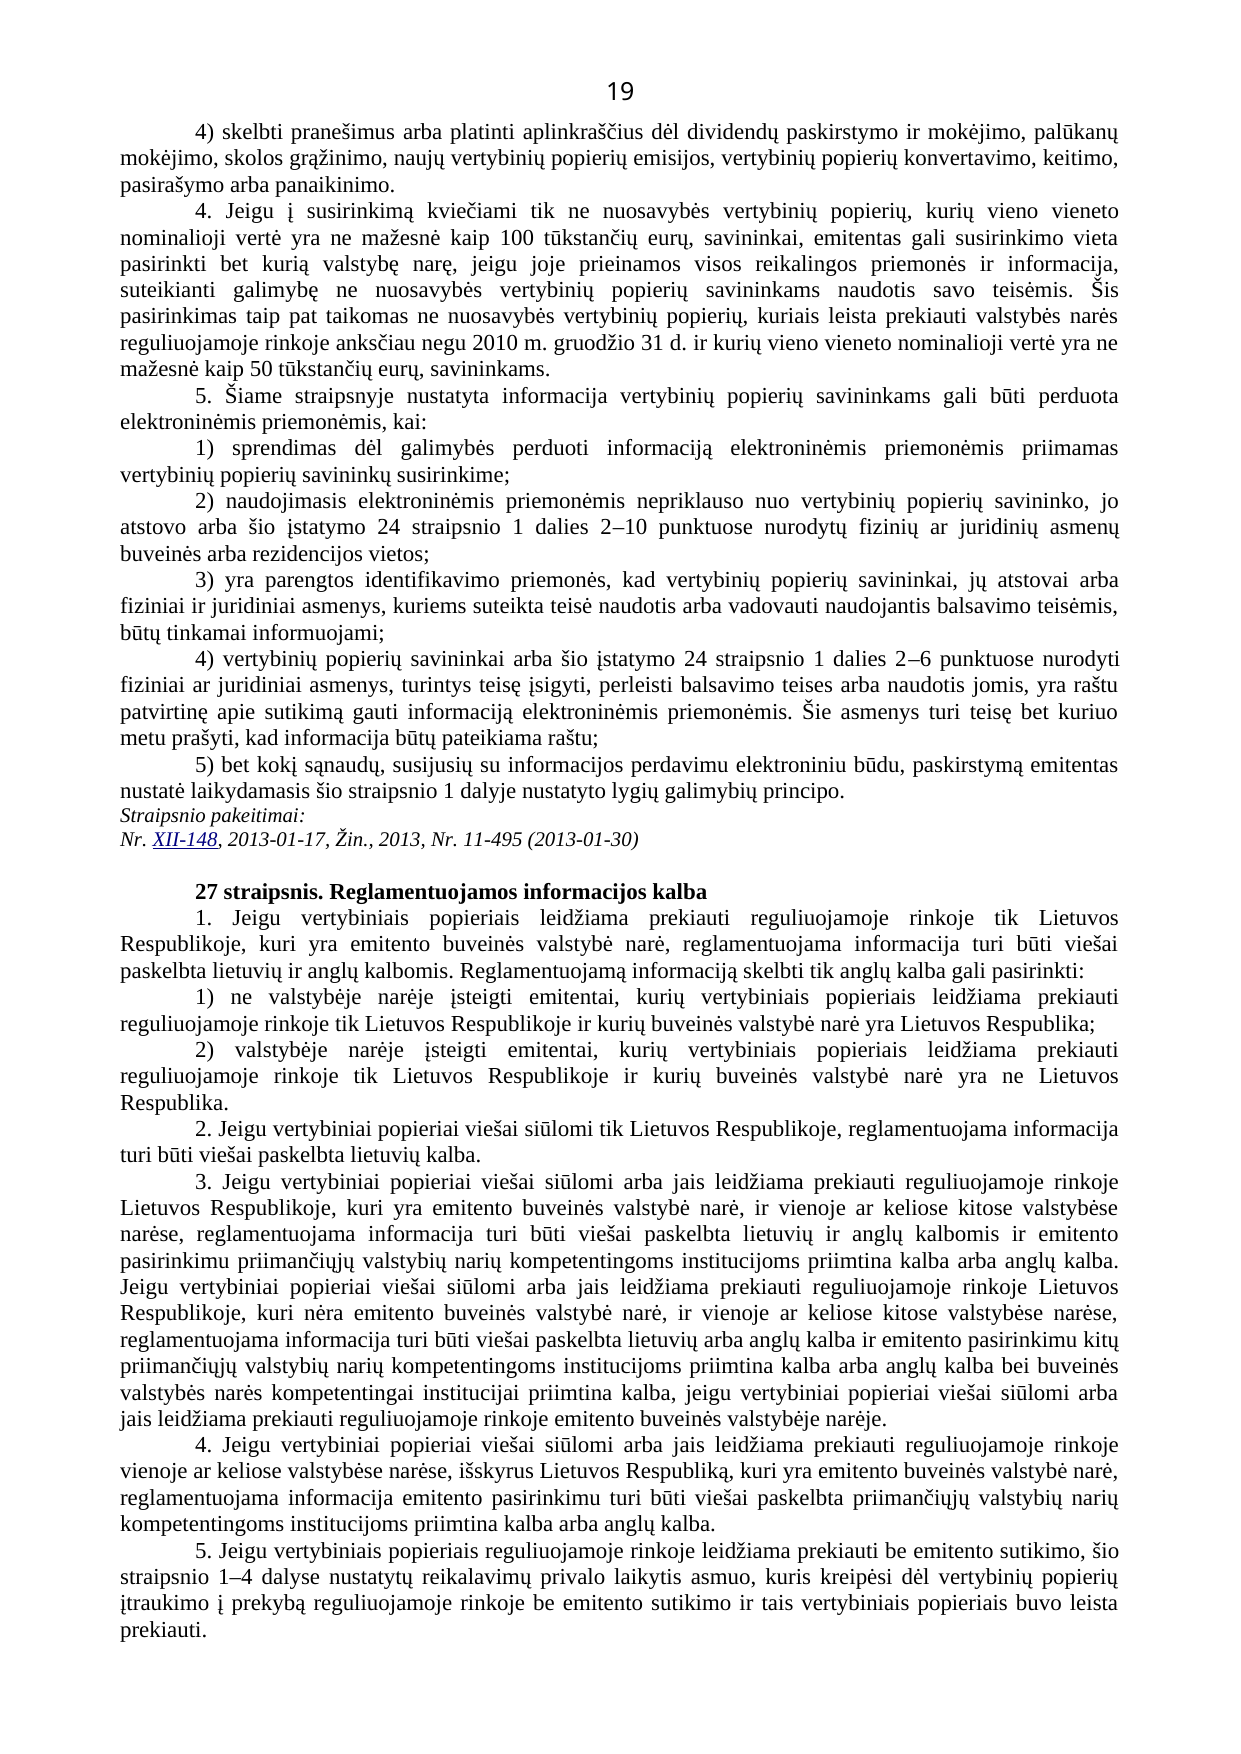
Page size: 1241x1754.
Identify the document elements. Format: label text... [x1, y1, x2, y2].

text 4. Jeigu vertybiniai popieriai viešai siūlomi arba jais leidžiama prekiauti reguliuojamoje rinkoje vienoje ar keliose valstybėse narėse, išskyrus Lietuvos Respubliką, kuri yra emitento buveinės valstybė narė, reglamentuojama informacija emitento pasirinkimu turi būti viešai paskelbta priimančiųjų valstybių narių kompetentingoms institucijoms priimtina kalba arba anglų kalba. [120, 1431, 1120, 1537]
text 4) vertybinių popierių savininkai arba šio įstatymo 24 straipsnio 1 dalies 2–6 punktuose nurodyti fiziniai ar juridiniai asmenys, turintys teisę įsigyti, perleisti balsavimo teises arba naudotis jomis, yra raštu patvirtinę apie sutikimą gauti informaciją elektroninėmis priemonėmis. Šie asmenys turi teisę bet kuriuo metu prašyti, kad informacija būtų pateikiama raštu; [120, 645, 1120, 751]
text 3) yra parengtos identifikavimo priemonės, kad vertybinių popierių savininkai, jų atstovai arba fiziniai ir juridiniai asmenys, kuriems suteikta teisė naudotis arba vadovauti naudojantis balsavimo teisėmis, būtų tinkamai informuojami; [120, 566, 1120, 645]
text 5. Šiame straipsnyje nustatyta informacija vertybinių popierių savininkams gali būti perduota elektroninėmis priemonėmis, kai: [120, 382, 1120, 434]
text 27 straipsnis. Reglamentuojamos informacijos kalba [120, 878, 1120, 904]
text 2) naudojimasis elektroninėmis priemonėmis nepriklauso nuo vertybinių popierių savininko, jo atstovo arba šio įstatymo 24 straipsnio 1 dalies 2–10 punktuose nurodytų fizinių ar juridinių asmenų buveinės arba rezidencijos vietos; [120, 487, 1120, 566]
text 4. Jeigu į susirinkimą kviečiami tik ne nuosavybės vertybinių popierių, kurių vieno vieneto nominalioji vertė yra ne mažesnė kaip 100 tūkstančių eurų, savininkai, emitentas gali susirinkimo vieta pasirinkti bet kurią valstybę narę, jeigu joje prieinamos visos reikalingos priemonės ir informacija, suteikianti galimybę ne nuosavybės vertybinių popierių savininkams naudotis savo teisėmis. Šis pasirinkimas taip pat taikomas ne nuosavybės vertybinių popierių, kuriais leista prekiauti valstybės narės reguliuojamoje rinkoje anksčiau negu 2010 m. gruodžio 31 d. ir kurių vieno vieneto nominalioji vertė yra ne mažesnė kaip 50 tūkstančių eurų, savininkams. [120, 197, 1120, 382]
text 5) bet kokį sąnaudų, susijusių su informacijos perdavimu elektroniniu būdu, paskirstymą emitentas nustatė laikydamasis šio straipsnio 1 dalyje nustatyto lygių galimybių principo. [120, 751, 1120, 803]
text 1) sprendimas dėl galimybės perduoti informaciją elektroninėmis priemonėmis priimamas vertybinių popierių savininkų susirinkime; [120, 434, 1120, 487]
text 1) ne valstybėje narėje įsteigti emitentai, kurių vertybiniais popieriais leidžiama prekiauti reguliuojamoje rinkoje tik Lietuvos Respublikoje ir kurių buveinės valstybė narė yra Lietuvos Respublika; [120, 983, 1120, 1036]
text 2) valstybėje narėje įsteigti emitentai, kurių vertybiniais popieriais leidžiama prekiauti reguliuojamoje rinkoje tik Lietuvos Respublikoje ir kurių buveinės valstybė narė yra ne Lietuvos Respublika. [120, 1036, 1120, 1115]
text 5. Jeigu vertybiniais popieriais reguliuojamoje rinkoje leidžiama prekiauti be emitento sutikimo, šio straipsnio 1–4 dalyse nustatytų reikalavimų privalo laikytis asmuo, kuris kreipėsi dėl vertybinių popierių įtraukimo į prekybą reguliuojamoje rinkoje be emitento sutikimo ir tais vertybiniais popieriais buvo leista prekiauti. [120, 1537, 1120, 1642]
text Straipsnio pakeitimai: [120, 803, 1120, 827]
text 3. Jeigu vertybiniai popieriai viešai siūlomi arba jais leidžiama prekiauti reguliuojamoje rinkoje Lietuvos Respublikoje, kuri yra emitento buveinės valstybė narė, ir vienoje ar keliose kitose valstybėse narėse, reglamentuojama informacija turi būti viešai paskelbta lietuvių ir anglų kalbomis ir emitento pasirinkimu priimančiųjų valstybių narių kompetentingoms institucijoms priimtina kalba arba anglų kalba. Jeigu vertybiniai popieriai viešai siūlomi arba jais leidžiama prekiauti reguliuojamoje rinkoje Lietuvos Respublikoje, kuri nėra emitento buveinės valstybė narė, ir vienoje ar keliose kitose valstybėse narėse, reglamentuojama informacija turi būti viešai paskelbta lietuvių arba anglų kalba ir emitento pasirinkimu kitų priimančiųjų valstybių narių kompetentingoms institucijoms priimtina kalba arba anglų kalba bei buveinės valstybės narės kompetentingai institucijai priimtina kalba, jeigu vertybiniai popieriai viešai siūlomi arba jais leidžiama prekiauti reguliuojamoje rinkoje emitento buveinės valstybėje narėje. [120, 1168, 1120, 1431]
text Nr. XII-148, 2013-01-17, Žin., 2013, Nr. 11-495 (2013-01-30) [120, 827, 1120, 851]
text 1. Jeigu vertybiniais popieriais leidžiama prekiauti reguliuojamoje rinkoje tik Lietuvos Respublikoje, kuri yra emitento buveinės valstybė narė, reglamentuojama informacija turi būti viešai paskelbta lietuvių ir anglų kalbomis. Reglamentuojamą informaciją skelbti tik anglų kalba gali pasirinkti: [120, 904, 1120, 983]
text 4) skelbti pranešimus arba platinti aplinkraščius dėl dividendų paskirstymo ir mokėjimo, palūkanų mokėjimo, skolos grąžinimo, naujų vertybinių popierių emisijos, vertybinių popierių konvertavimo, keitimo, pasirašymo arba panaikinimo. [120, 118, 1120, 197]
text 2. Jeigu vertybiniai popieriai viešai siūlomi tik Lietuvos Respublikoje, reglamentuojama informacija turi būti viešai paskelbta lietuvių kalba. [120, 1115, 1120, 1168]
